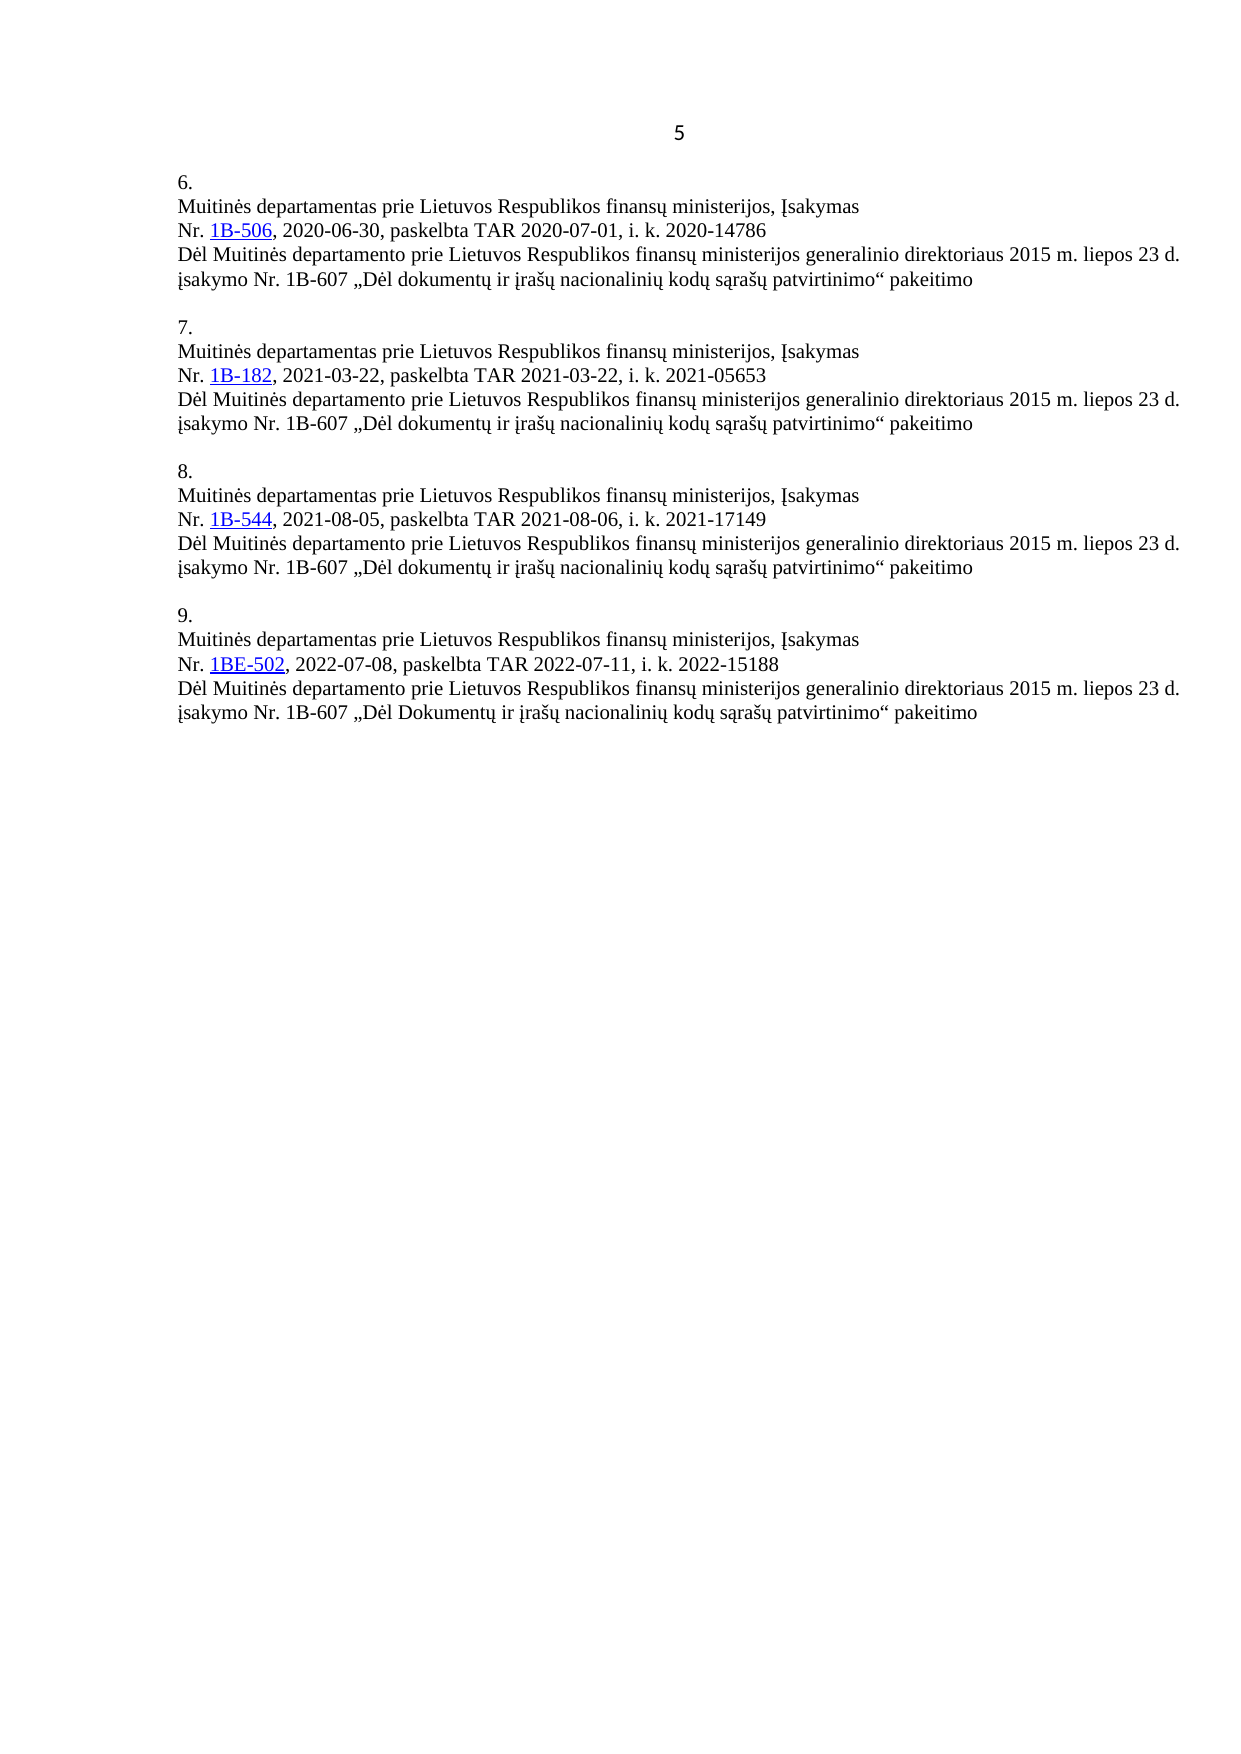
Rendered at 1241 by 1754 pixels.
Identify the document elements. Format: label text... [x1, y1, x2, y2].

text Dėl Muitinės departamento prie Lietuvos Respublikos finansų ministerijos generalinio direktoriaus 2015 m. liepos 23 d. įsakymo Nr. 1B-607 „Dėl dokumentų ir įrašų nacionalinių kodų sąrašų patvirtinimo“ pakeitimo [177, 387, 1181, 435]
text Muitinės departamentas prie Lietuvos Respublikos finansų ministerijos, Įsakymas [177, 194, 1181, 218]
text Nr. 1B-182, 2021-03-22, paskelbta TAR 2021-03-22, i. k. 2021-05653 [177, 363, 1181, 387]
text 6. [177, 170, 1181, 194]
text 7. [177, 314, 1181, 339]
text Muitinės departamentas prie Lietuvos Respublikos finansų ministerijos, Įsakymas [177, 339, 1181, 363]
text Dėl Muitinės departamento prie Lietuvos Respublikos finansų ministerijos generalinio direktoriaus 2015 m. liepos 23 d. įsakymo Nr. 1B-607 „Dėl dokumentų ir įrašų nacionalinių kodų sąrašų patvirtinimo“ pakeitimo [177, 242, 1181, 291]
text Nr. 1B-506, 2020-06-30, paskelbta TAR 2020-07-01, i. k. 2020-14786 [177, 218, 1181, 242]
text Dėl Muitinės departamento prie Lietuvos Respublikos finansų ministerijos generalinio direktoriaus 2015 m. liepos 23 d. įsakymo Nr. 1B-607 „Dėl dokumentų ir įrašų nacionalinių kodų sąrašų patvirtinimo“ pakeitimo [177, 531, 1181, 579]
text Muitinės departamentas prie Lietuvos Respublikos finansų ministerijos, Įsakymas [177, 627, 1181, 651]
text Dėl Muitinės departamento prie Lietuvos Respublikos finansų ministerijos generalinio direktoriaus 2015 m. liepos 23 d. įsakymo Nr. 1B-607 „Dėl Dokumentų ir įrašų nacionalinių kodų sąrašų patvirtinimo“ pakeitimo [177, 676, 1181, 724]
text 8. [177, 459, 1181, 483]
text 9. [177, 603, 1181, 627]
text Nr. 1BE-502, 2022-07-08, paskelbta TAR 2022-07-11, i. k. 2022-15188 [177, 651, 1181, 676]
text Muitinės departamentas prie Lietuvos Respublikos finansų ministerijos, Įsakymas [177, 483, 1181, 507]
text Nr. 1B-544, 2021-08-05, paskelbta TAR 2021-08-06, i. k. 2021-17149 [177, 507, 1181, 531]
